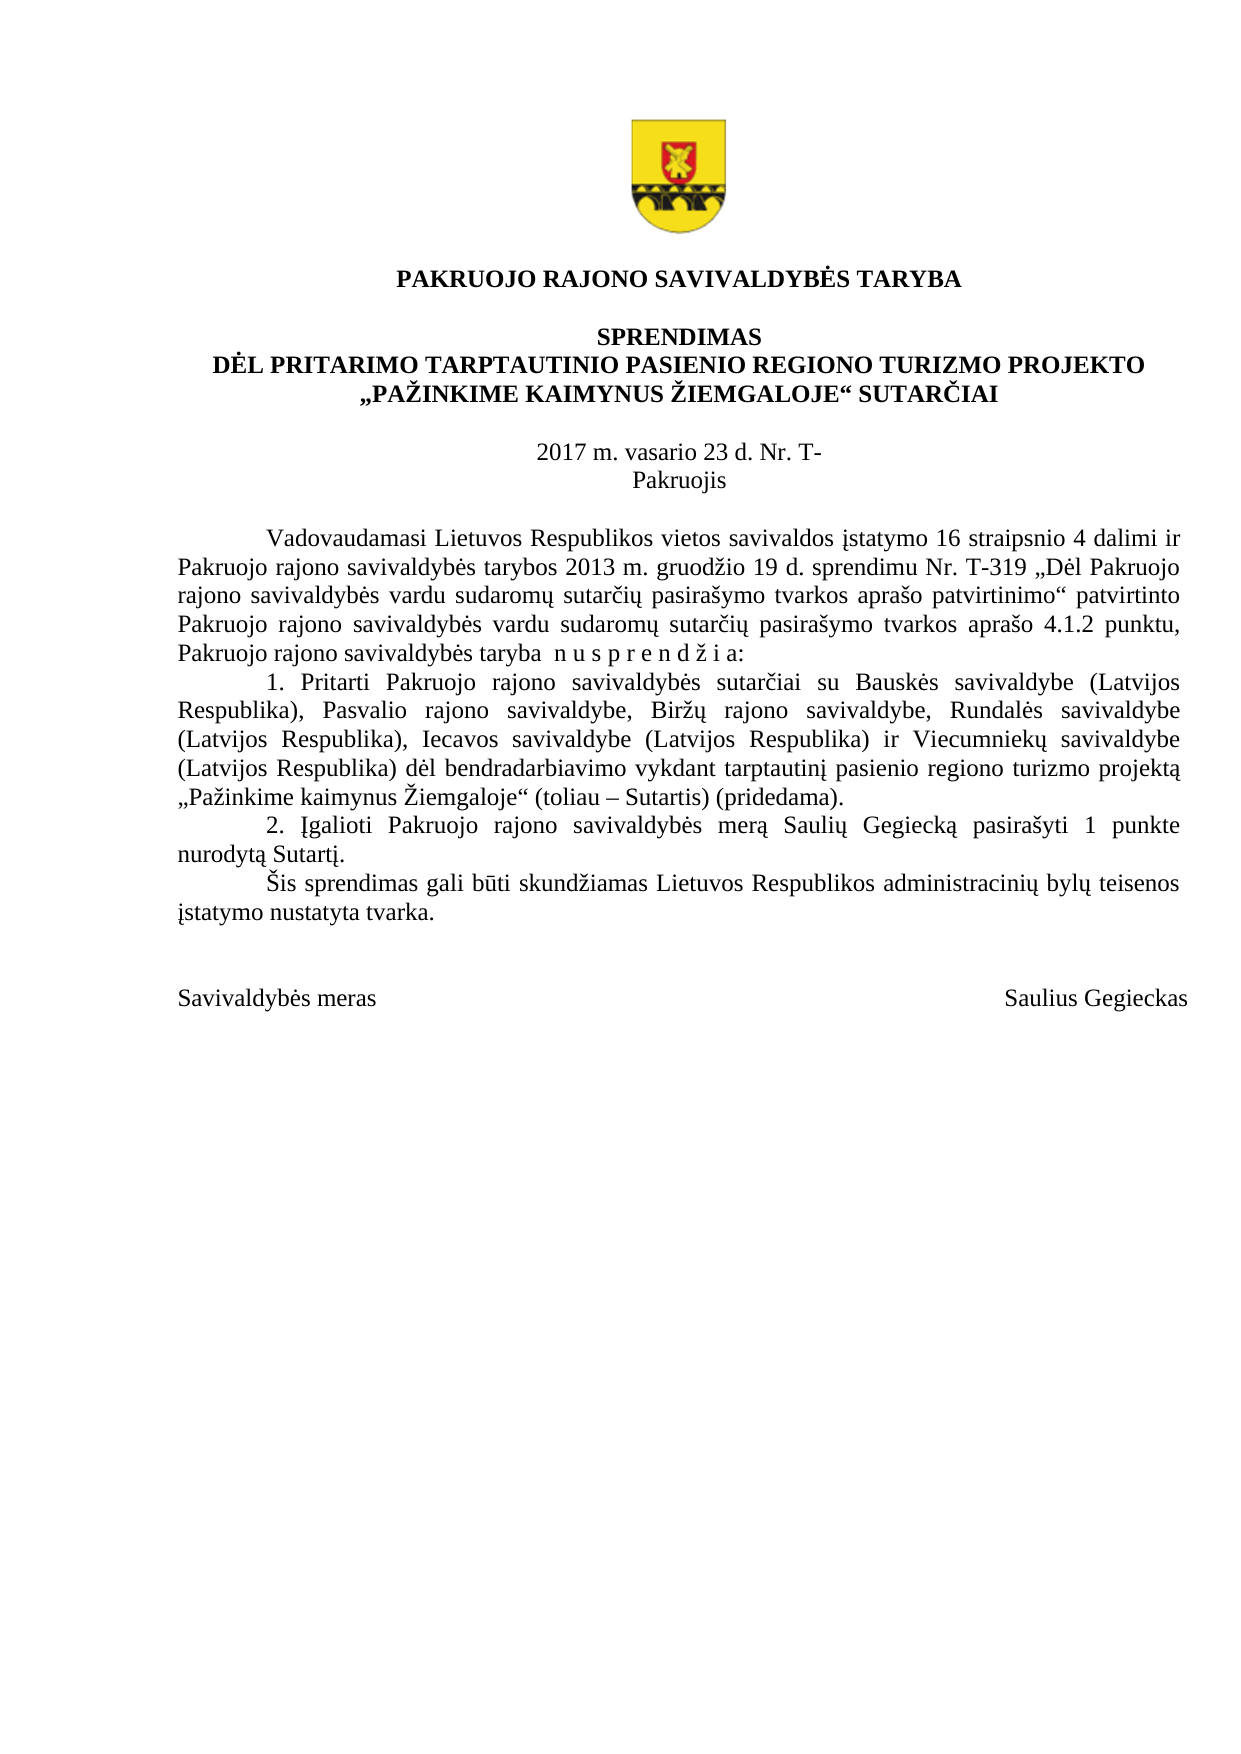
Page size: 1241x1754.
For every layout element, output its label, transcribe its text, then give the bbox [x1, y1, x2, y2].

table_cell [177, 1089, 488, 1126]
table_cell [395, 1064, 638, 1088]
table_cell [639, 1089, 920, 1126]
table_header [639, 1040, 920, 1064]
table_cell [920, 1064, 1201, 1088]
table_header [395, 1040, 638, 1064]
text DĖL PRITARIMO TARPTAUTINIO PASIENIO REGIONO TURIZMO PROJEKTO „PAŽINKIME KAIMYNUS ŽIEMGALOJE“ SUTARČIAI [177, 350, 1181, 408]
table_cell [920, 1089, 1201, 1126]
text 2017 m. vasario 23 d. Nr. T- [177, 437, 1181, 465]
text Šis sprendimas gali būti skundžiamas Lietuvos Respublikos administracinių bylų teisenos įstatymo nustatyta tvarka. [177, 868, 1181, 925]
table_cell [489, 1089, 638, 1126]
text Savivaldybės meras Saulius Gegieckas [177, 983, 1196, 1012]
table_cell [639, 1064, 920, 1088]
text 2. Įgalioti Pakruojo rajono savivaldybės merą Saulių Gegiecką pasirašyti 1 punkte nurodytą Sutartį. [177, 810, 1181, 868]
text SPRENDIMAS [177, 322, 1181, 350]
text PAKRUOJO RAJONO SAVIVALDYBĖS TARYBA [177, 264, 1181, 293]
text Pakruojis [177, 465, 1181, 494]
text 1. Pritarti Pakruojo rajono savivaldybės sutarčiai su Bauskės savivaldybe (Latvijos Respublika), Pasvalio rajono savivaldybe, Biržų rajono savivaldybe, Rundalės savivaldybe (Latvijos Respublika), Iecavos savivaldybe (Latvijos Respublika) ir Viecumniekų savivaldybe (Latvijos Respublika) dėl bendradarbiavimo vykdant tarptautinį pasienio regiono turizmo projektą „Pažinkime kaimynus Žiemgaloje“ (toliau – Sutartis) (pridedama). [177, 667, 1181, 810]
table_header [177, 1040, 395, 1064]
table_cell [177, 1064, 395, 1088]
text Vadovaudamasi Lietuvos Respublikos vietos savivaldos įstatymo 16 straipsnio 4 dalimi ir Pakruojo rajono savivaldybės tarybos 2013 m. gruodžio 19 d. sprendimu Nr. T-319 „Dėl Pakruojo rajono savivaldybės vardu sudaromų sutarčių pasirašymo tvarkos aprašo patvirtinimo“ patvirtinto Pakruojo rajono savivaldybės vardu sudaromų sutarčių pasirašymo tvarkos aprašo 4.1.2 punktu, Pakruojo rajono savivaldybės taryba n u s p r e n d ž i a: [177, 523, 1181, 667]
table_header [920, 1040, 1201, 1064]
